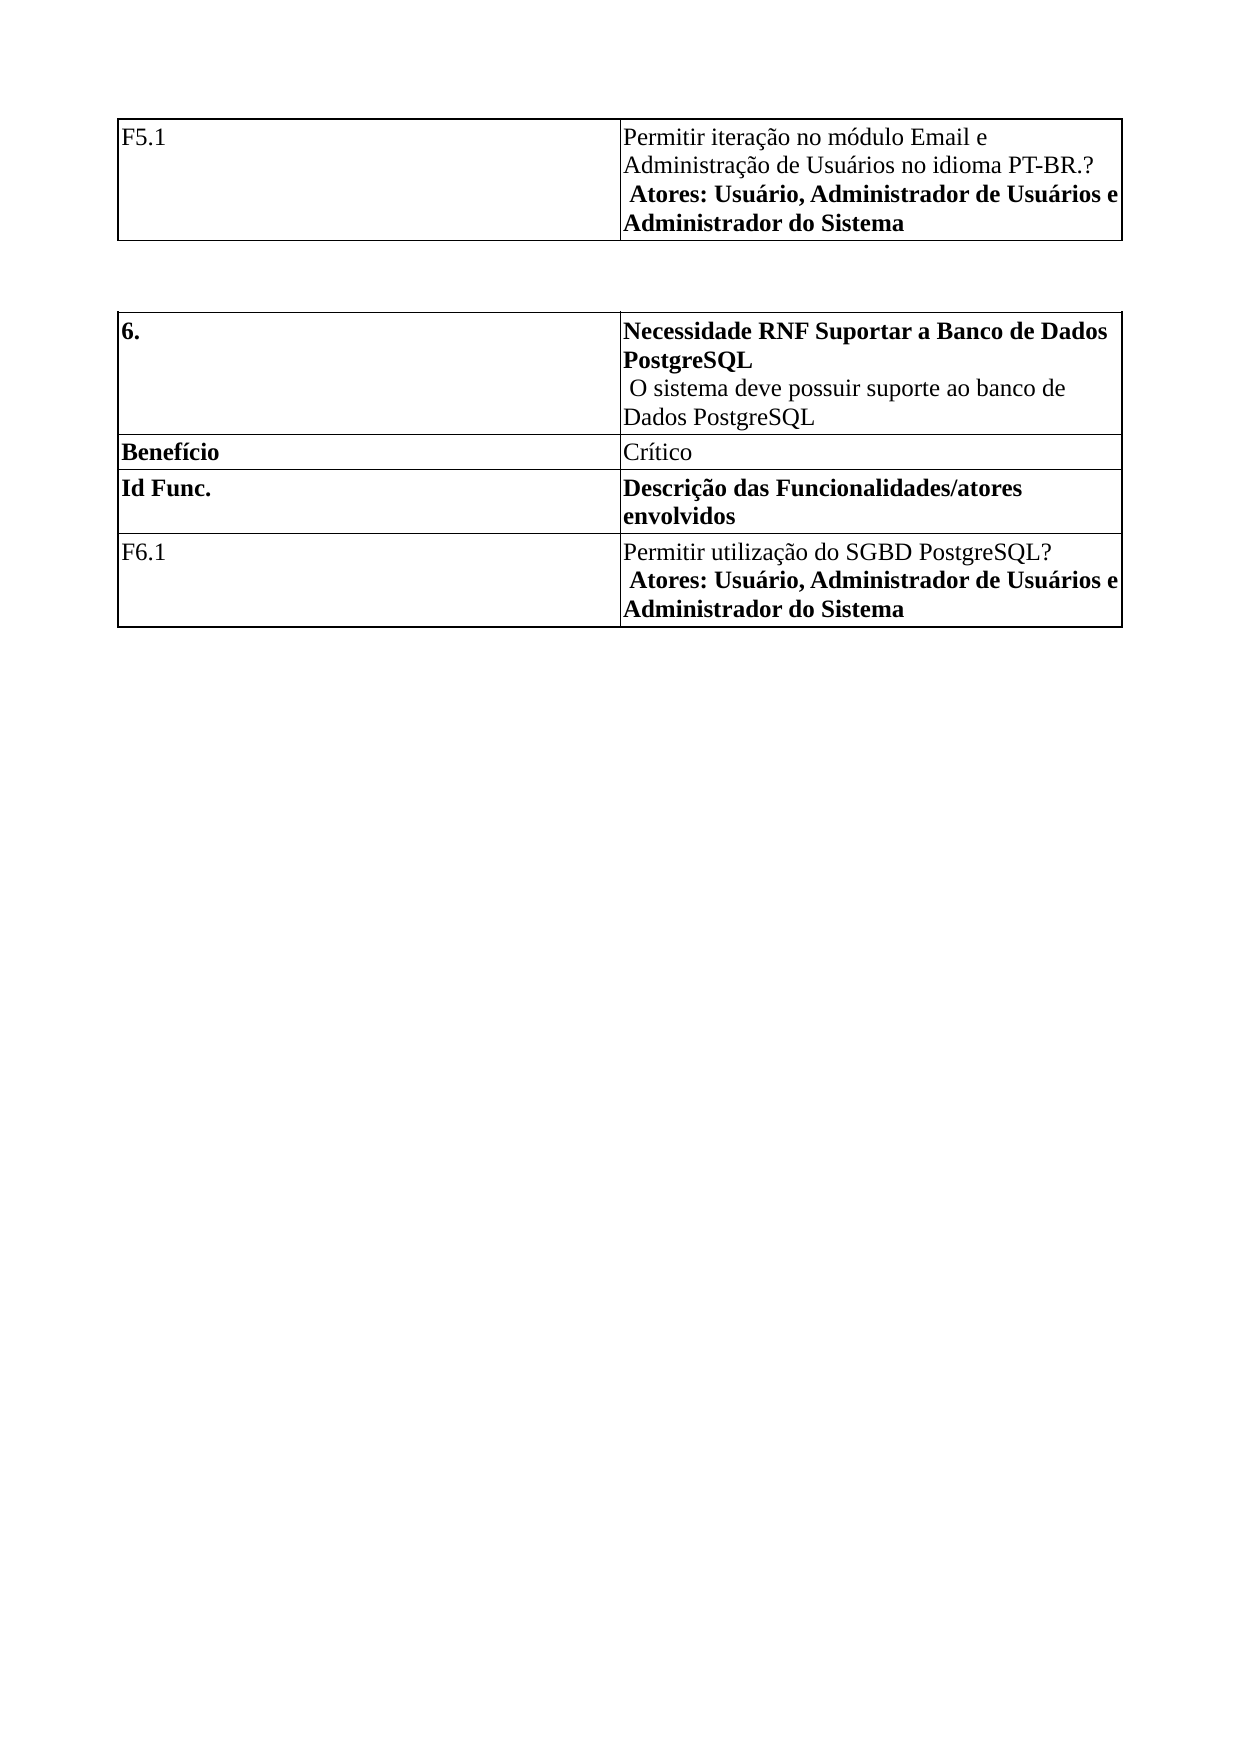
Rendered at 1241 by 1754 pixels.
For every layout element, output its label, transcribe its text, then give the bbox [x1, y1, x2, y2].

table_cell Descrição das Funcionalidades/atores envolvidos [621, 470, 1121, 533]
table_cell Permitir utilização do SGBD PostgreSQL? Atores: Usuário, Administrador de Usuários e Administrador do Sistema [621, 534, 1121, 626]
table_cell F6.1 [119, 534, 620, 626]
table_header 6. [119, 313, 620, 434]
table_header Necessidade RNF Suportar a Banco de Dados PostgreSQL O sistema deve possuir suporte ao banco de Dados PostgreSQL [621, 313, 1121, 434]
table_cell Benefício [119, 435, 620, 469]
table_cell Id Func. [119, 470, 620, 533]
table_cell F5.1 [119, 120, 620, 239]
table_cell Crítico [621, 435, 1121, 469]
table_cell Permitir iteração no módulo Email e Administração de Usuários no idioma PT-BR.? Atores: Usuário, Administrador de Usuários e Administrador do Sistema [621, 120, 1121, 239]
